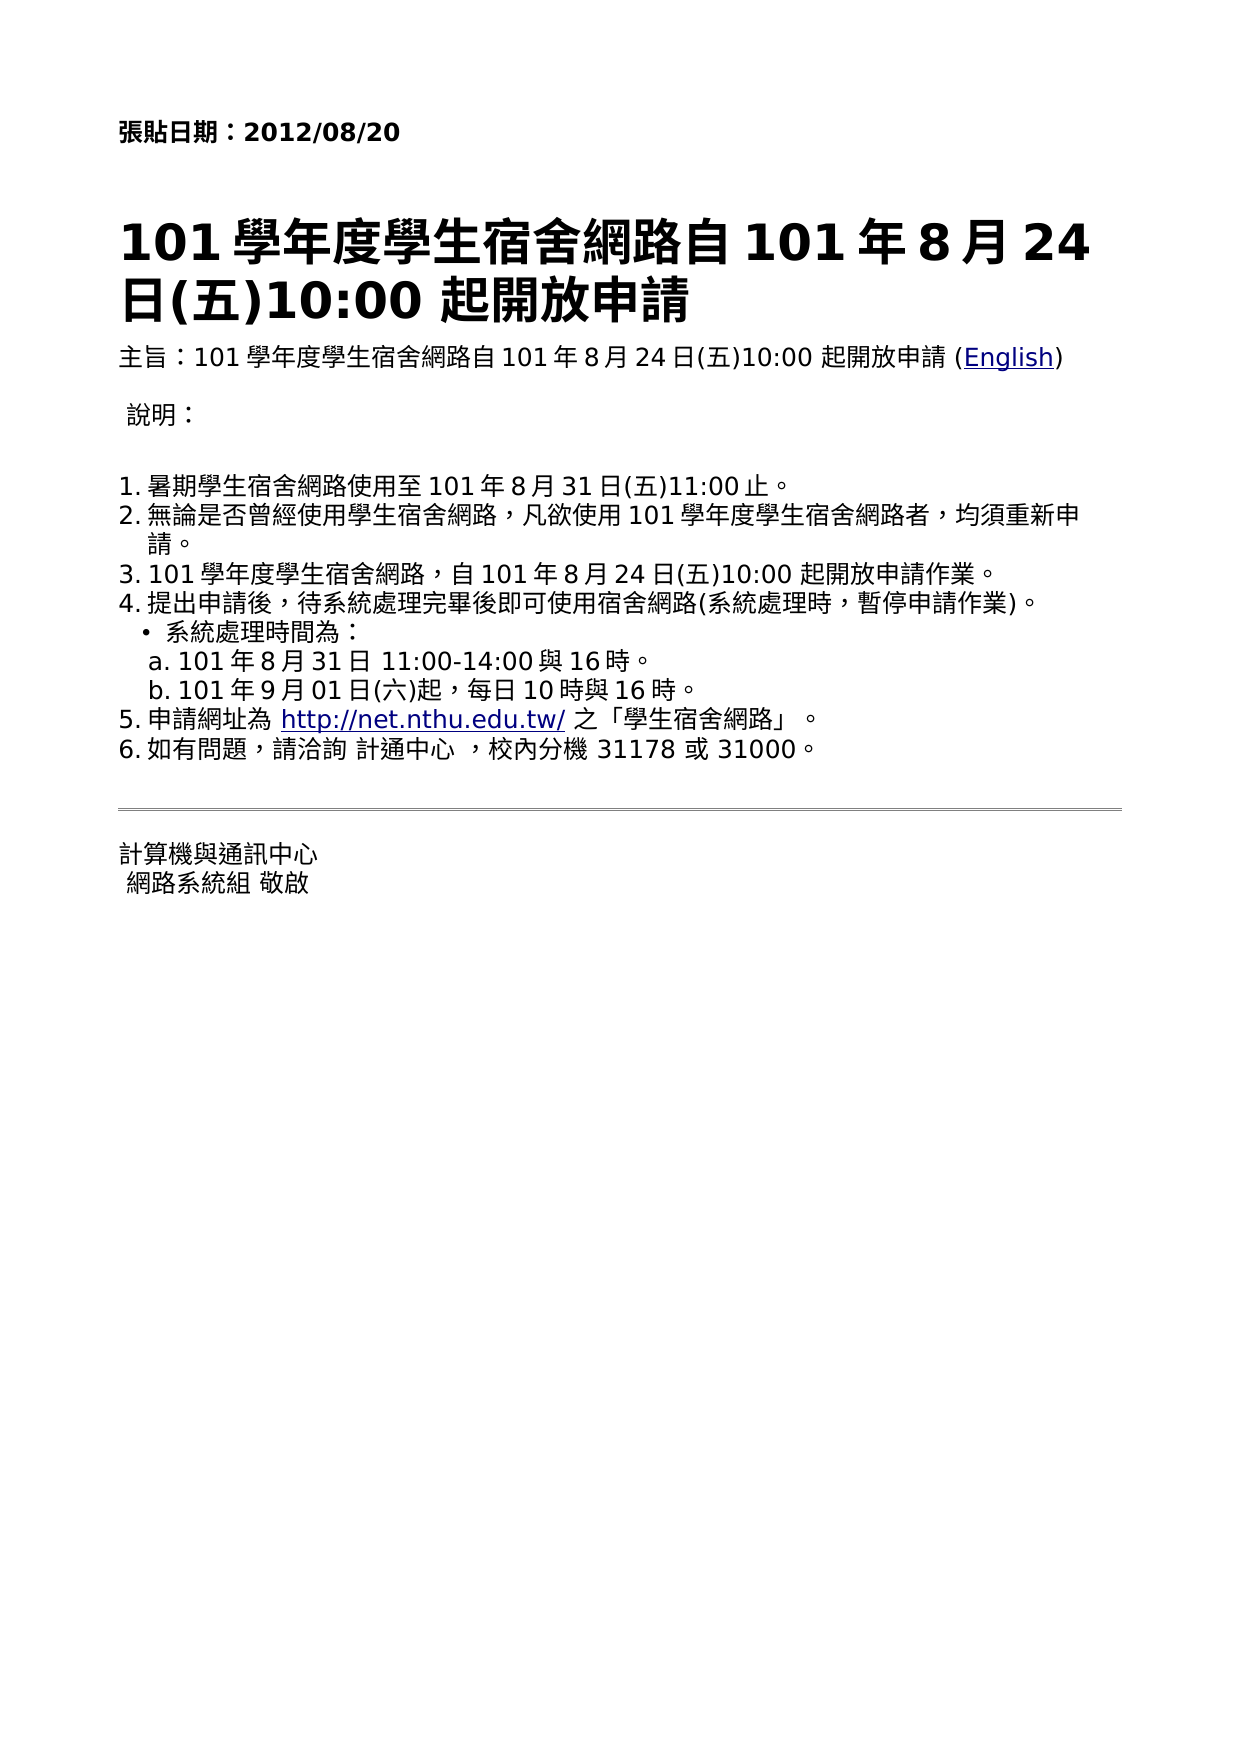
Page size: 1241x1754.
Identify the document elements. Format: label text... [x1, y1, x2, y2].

list 101學年度學生宿舍網路，自101年8月24日(五)10:00 起開放申請作業。 [118, 560, 1122, 589]
list 提出申請後，待系統處理完畢後即可使用宿舍網路(系統處理時，暫停申請作業)。 [118, 589, 1122, 618]
text 張貼日期：2012/08/20 [118, 118, 1122, 176]
list 暑期學生宿舍網路使用至101年8月31日(五)11:00止。 [118, 472, 1122, 502]
list 無論是否曾經使用學生宿舍網路，凡欲使用101學年度學生宿舍網路者，均須重新申請。 [118, 502, 1122, 560]
list 如有問題，請洽詢 計通中心 ，校內分機 31178 或 31000。 [118, 735, 1122, 764]
list 101年9月01日(六)起，每日10時與16時。 [148, 677, 1122, 706]
list 101年8月31日 11:00-14:00與16時。 [148, 647, 1122, 677]
subtitle 101學年度學生宿舍網路自101年8月24日(五)10:00 起開放申請 [118, 214, 1122, 330]
text 主旨：101學年度學生宿舍網路自101年8月24日(五)10:00 起開放申請 (English) 說明： [118, 343, 1122, 430]
text 計算機與通訊中心 網路系統組 敬啟 [118, 840, 1122, 898]
list 系統處理時間為： [142, 618, 1122, 647]
list 申請網址為 http://net.nthu.edu.tw/ 之「學生宿舍網路」。 [118, 706, 1122, 735]
